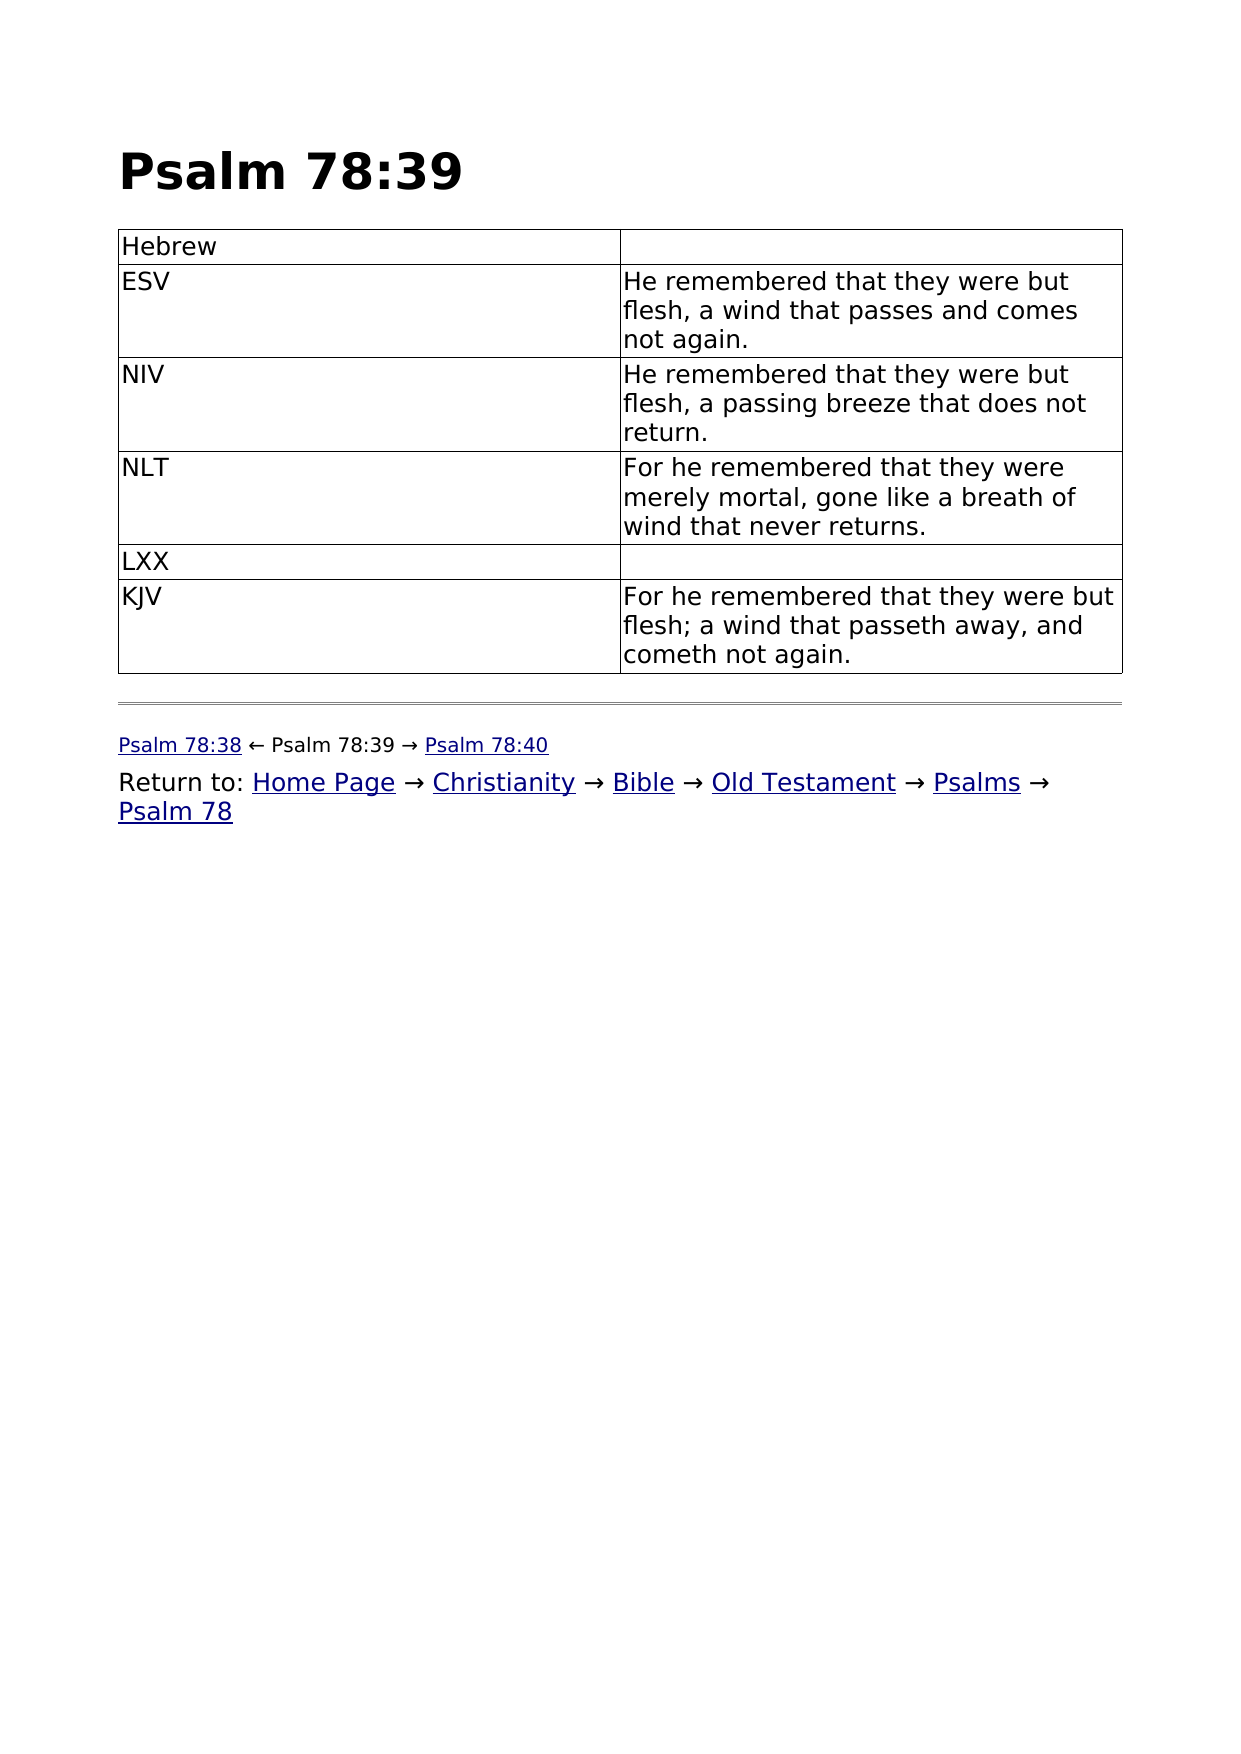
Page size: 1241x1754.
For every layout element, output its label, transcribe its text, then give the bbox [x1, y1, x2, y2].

table_cell NIV [119, 358, 620, 451]
table_header Hebrew [119, 230, 620, 264]
text Return to: Home Page → Christianity → Bible → Old Testament → Psalms → Psalm 78 [118, 768, 1122, 826]
table_cell For he remembered that they were but flesh; a wind that passeth away, and cometh not again. [621, 580, 1122, 673]
table_cell KJV [119, 580, 620, 673]
text Psalm 78:38 ← Psalm 78:39 → Psalm 78:40 [118, 734, 1122, 768]
table_cell ESV [119, 265, 620, 357]
table_cell LXX [119, 545, 620, 579]
table_cell For he remembered that they were merely mortal, gone like a breath of wind that never returns. [621, 452, 1122, 544]
table_cell NLT [119, 452, 620, 544]
table_header [621, 230, 1122, 264]
table_cell He remembered that they were but flesh, a passing breeze that does not return. [621, 358, 1122, 451]
table_cell [621, 545, 1122, 579]
subtitle Psalm 78:39 [118, 143, 1122, 201]
table_cell He remembered that they were but flesh, a wind that passes and comes not again. [621, 265, 1122, 357]
